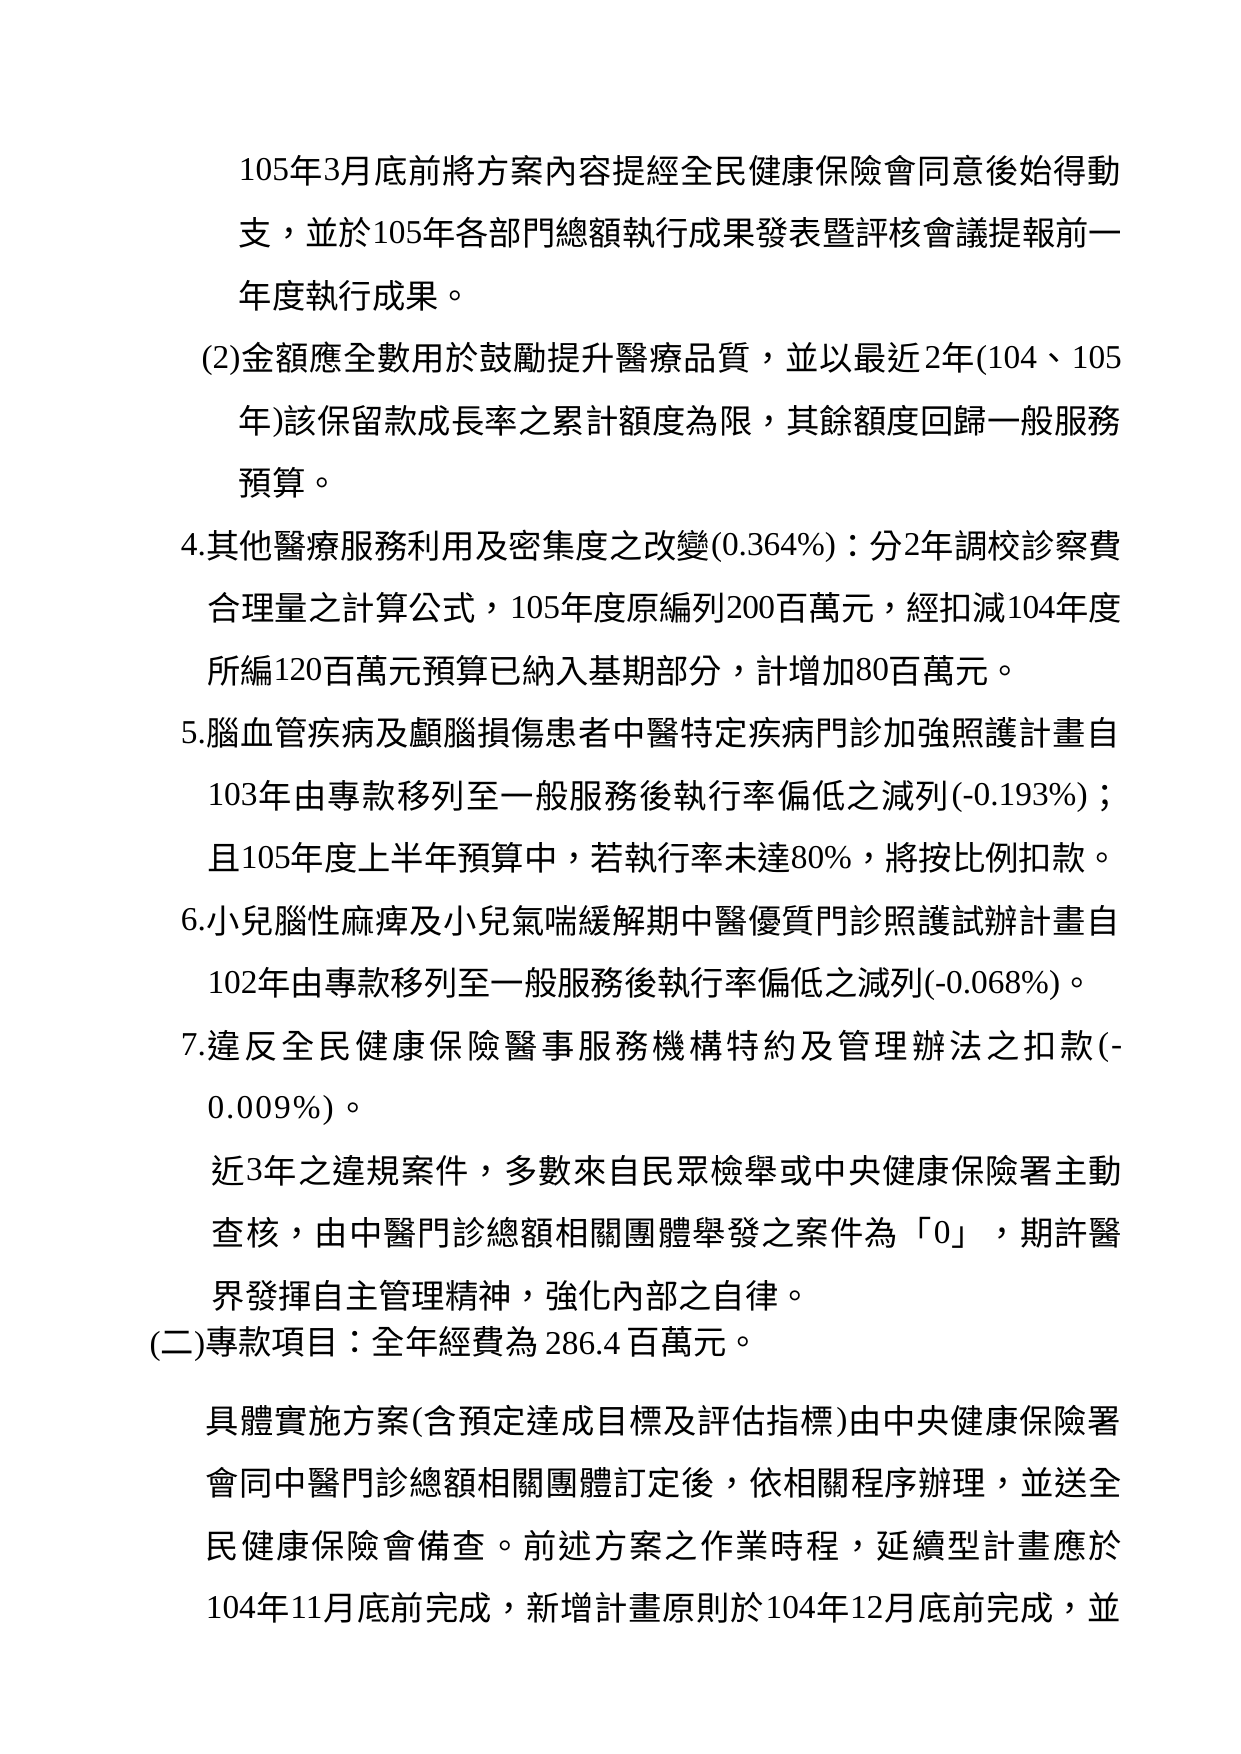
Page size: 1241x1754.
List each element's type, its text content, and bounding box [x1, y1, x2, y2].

text 7.違反全民健康保險醫事服務機構特約及管理辦法之扣款(-0.009%)。 [181, 1002, 1122, 1127]
text (2)金額應全數用於鼓勵提升醫療品質，並以最近2年(104、105年)該保留款成長率之累計額度為限，其餘額度回歸一般服務預算。 [201, 314, 1122, 502]
text 具體實施方案(含預定達成目標及評估指標)由中央健康保險署會同中醫門診總額相關團體訂定後，依相關程序辦理，並送全民健康保險會備查。前述方案之作業時程，延續型計畫應於104年11月底前完成，新增計畫原則於104年12月底前完成，並 [206, 1377, 1122, 1627]
text 4.其他醫療服務利用及密集度之改變(0.364%)：分2年調校診察費合理量之計算公式，105年度原編列200百萬元，經扣減104年度所編120百萬元預算已納入基期部分，計增加80百萬元。 [181, 502, 1122, 689]
text 6.小兒腦性麻痺及小兒氣喘緩解期中醫優質門診照護試辦計畫自102年由專款移列至一般服務後執行率偏低之減列(-0.068%)。 [181, 877, 1122, 1002]
text 近3年之違規案件，多數來自民眾檢舉或中央健康保險署主動查核，由中醫門診總額相關團體舉發之案件為「0」，期許醫界發揮自主管理精神，強化內部之自律。 [211, 1127, 1122, 1314]
text 5.腦血管疾病及顱腦損傷患者中醫特定疾病門診加強照護計畫自103年由專款移列至一般服務後執行率偏低之減列(-0.193%)；且105年度上半年預算中，若執行率未達80%，將按比例扣款。 [181, 689, 1122, 877]
text (二)專款項目：全年經費為286.4百萬元。 [149, 1314, 1122, 1364]
text 105年3月底前將方案內容提經全民健康保險會同意後始得動支，並於105年各部門總額執行成果發表暨評核會議提報前一年度執行成果。 [201, 127, 1122, 314]
